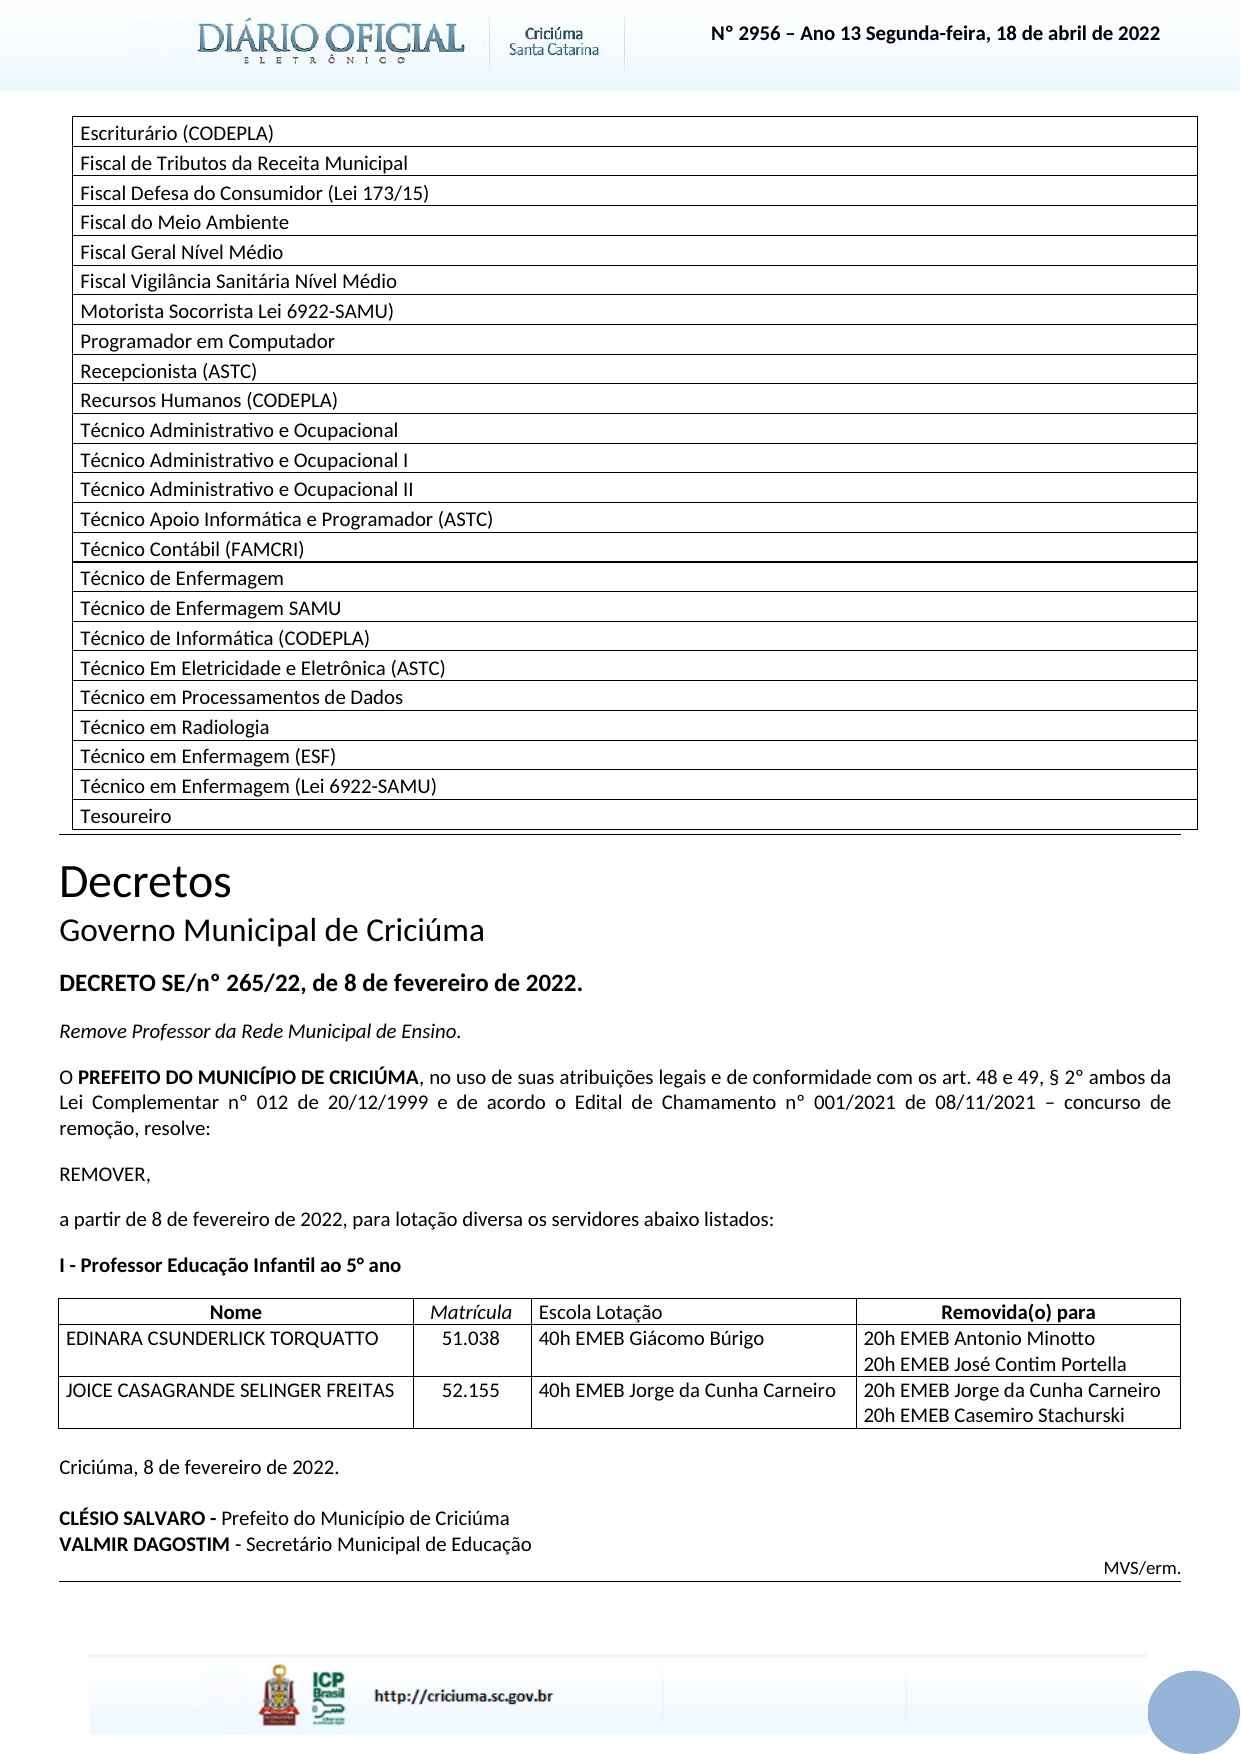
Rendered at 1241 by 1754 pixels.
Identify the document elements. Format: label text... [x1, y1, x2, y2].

table_cell Técnico de Informática (CODEPLA) [73, 622, 1197, 650]
table_header Nome [59, 1299, 413, 1324]
table_cell Técnico Administrativo e Ocupacional I [73, 444, 1197, 472]
table_cell Tesoureiro [73, 800, 1197, 828]
table_cell Técnico em Enfermagem (ESF) [73, 741, 1197, 769]
table_header Removida(o) para [857, 1299, 1180, 1324]
text MVS/erm. [59, 1556, 1181, 1581]
text O PREFEITO DO MUNICÍPIO DE CRICIÚMA, no uso de suas atribuições legais e de conformidade com os art. 48 e 49, § 2º ambos da Lei Complementar nº 012 de 20/12/1999 e de acordo o Edital de Chamamento nº 001/2021 de 08/11/2021 – concurso de remoção, resolve: [59, 1064, 1173, 1140]
table_cell Técnico em Enfermagem (Lei 6922-SAMU) [73, 770, 1197, 799]
table_cell Técnico Contábil (FAMCRI) [73, 533, 1197, 561]
table_header Escola Lotação [532, 1299, 856, 1324]
table_cell Técnico em Radiologia [73, 711, 1197, 739]
text REMOVER, [59, 1161, 1174, 1186]
text Criciúma, 8 de fevereiro de 2022. [59, 1454, 1181, 1480]
table_cell Técnico Administrativo e Ocupacional [73, 414, 1197, 443]
table_cell Programador em Computador [73, 325, 1197, 353]
table_cell 40h EMEB Giácomo Búrigo [532, 1325, 856, 1376]
table_cell Técnico Apoio Informática e Programador (ASTC) [73, 503, 1197, 532]
text Remove Professor da Rede Municipal de Ensino. [59, 1018, 1181, 1044]
table_cell EDINARA CSUNDERLICK TORQUATTO [59, 1325, 413, 1376]
table_cell Técnico Em Eletricidade e Eletrônica (ASTC) [73, 651, 1197, 680]
table_cell Recursos Humanos (CODEPLA) [73, 384, 1197, 413]
table_cell 40h EMEB Jorge da Cunha Carneiro [532, 1377, 856, 1428]
table_cell 20h EMEB Jorge da Cunha Carneiro 20h EMEB Casemiro Stachurski [857, 1377, 1180, 1428]
table_cell Escriturário (CODEPLA) [73, 117, 1197, 146]
table_cell Motorista Socorrista Lei 6922-SAMU) [73, 295, 1197, 324]
table_cell Fiscal Vigilância Sanitária Nível Médio [73, 266, 1197, 294]
table_cell 51.038 [414, 1325, 531, 1376]
table_cell JOICE CASAGRANDE SELINGER FREITAS [59, 1377, 413, 1428]
table_cell Técnico Administrativo e Ocupacional II [73, 473, 1197, 502]
table_cell Técnico de Enfermagem SAMU [73, 592, 1197, 621]
list I - Professor Educação Infantil ao 5° ano [59, 1252, 1181, 1278]
table_header Matrícula [414, 1299, 531, 1324]
table_cell Fiscal Geral Nível Médio [73, 236, 1197, 264]
table_cell 20h EMEB Antonio Minotto 20h EMEB José Contim Portella [857, 1325, 1180, 1376]
text Decretos [59, 851, 1181, 909]
table_cell Recepcionista (ASTC) [73, 355, 1197, 383]
table_cell 52.155 [414, 1377, 531, 1428]
text a partir de 8 de fevereiro de 2022, para lotação diversa os servidores abaixo listados: [59, 1206, 1174, 1232]
text DECRETO SE/nº 265/22, de 8 de fevereiro de 2022. [59, 968, 1181, 998]
table_cell Fiscal de Tributos da Receita Municipal [73, 147, 1197, 175]
table_cell Fiscal do Meio Ambiente [73, 206, 1197, 235]
table_cell Técnico em Processamentos de Dados [73, 681, 1197, 710]
text Governo Municipal de Criciúma [59, 909, 1181, 950]
text VALMIR DAGOSTIM - Secretário Municipal de Educação [59, 1531, 1181, 1556]
text CLÉSIO SALVARO - Prefeito do Município de Criciúma [59, 1505, 1181, 1531]
table_cell Técnico de Enfermagem [73, 563, 1197, 591]
table_cell Fiscal Defesa do Consumidor (Lei 173/15) [73, 176, 1197, 205]
